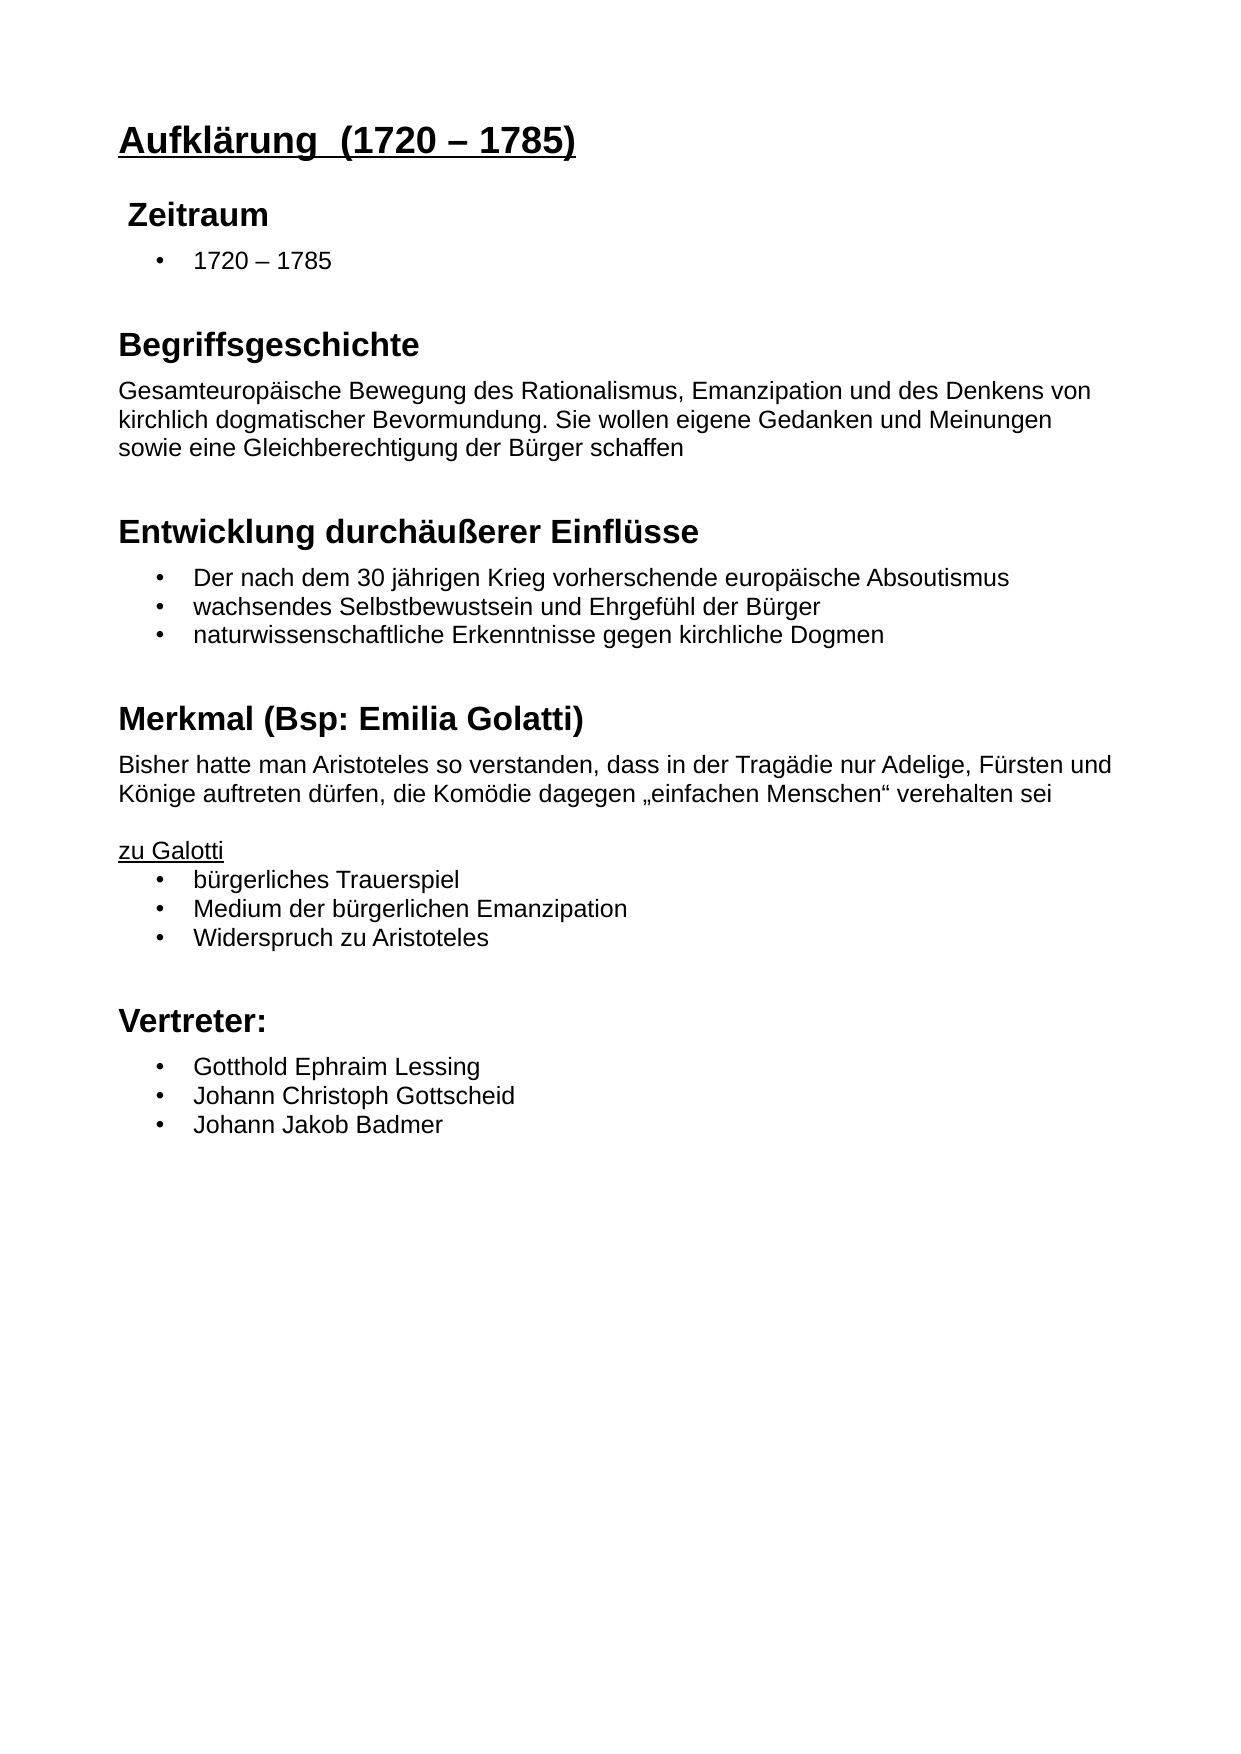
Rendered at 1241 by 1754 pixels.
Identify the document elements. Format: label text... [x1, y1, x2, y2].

subtitle Aufklärung (1720 – 1785) [118, 118, 1122, 162]
subtitle Entwicklung durchäußerer Einflüsse [118, 512, 1122, 550]
list naturwissenschaftliche Erkenntnisse gegen kirchliche Dogmen [156, 621, 1122, 649]
list Der nach dem 30 jährigen Krieg vorherschende europäische Absoutismus [156, 563, 1122, 592]
list 1720 – 1785 [156, 246, 1122, 275]
list Medium der bürgerlichen Emanzipation [156, 894, 1122, 923]
text zu Galotti [118, 836, 1122, 865]
subtitle Zeitraum [118, 195, 1122, 234]
list wachsendes Selbstbewustsein und Ehrgefühl der Bürger [156, 592, 1122, 621]
list Gotthold Ephraim Lessing [156, 1052, 1122, 1081]
text Bisher hatte man Aristoteles so verstanden, dass in der Tragädie nur Adelige, Fürsten und Könige auftreten dürfen, die Komödie dagegen „einfachen Menschen“ verehalten sei [118, 750, 1122, 808]
subtitle Begriffsgeschichte [118, 325, 1122, 363]
subtitle Vertreter: [118, 1001, 1122, 1040]
list Johann Christoph Gottscheid [156, 1081, 1122, 1110]
subtitle Merkmal (Bsp: Emilia Golatti) [118, 699, 1122, 738]
list bürgerliches Trauerspiel [156, 865, 1122, 894]
list Widerspruch zu Aristoteles [156, 923, 1122, 952]
text Gesamteuropäische Bewegung des Rationalismus, Emanzipation und des Denkens von kirchlich dogmatischer Bevormundung. Sie wollen eigene Gedanken und Meinungen sowie eine Gleichberechtigung der Bürger schaffen [118, 376, 1122, 462]
list Johann Jakob Badmer [156, 1110, 1122, 1139]
